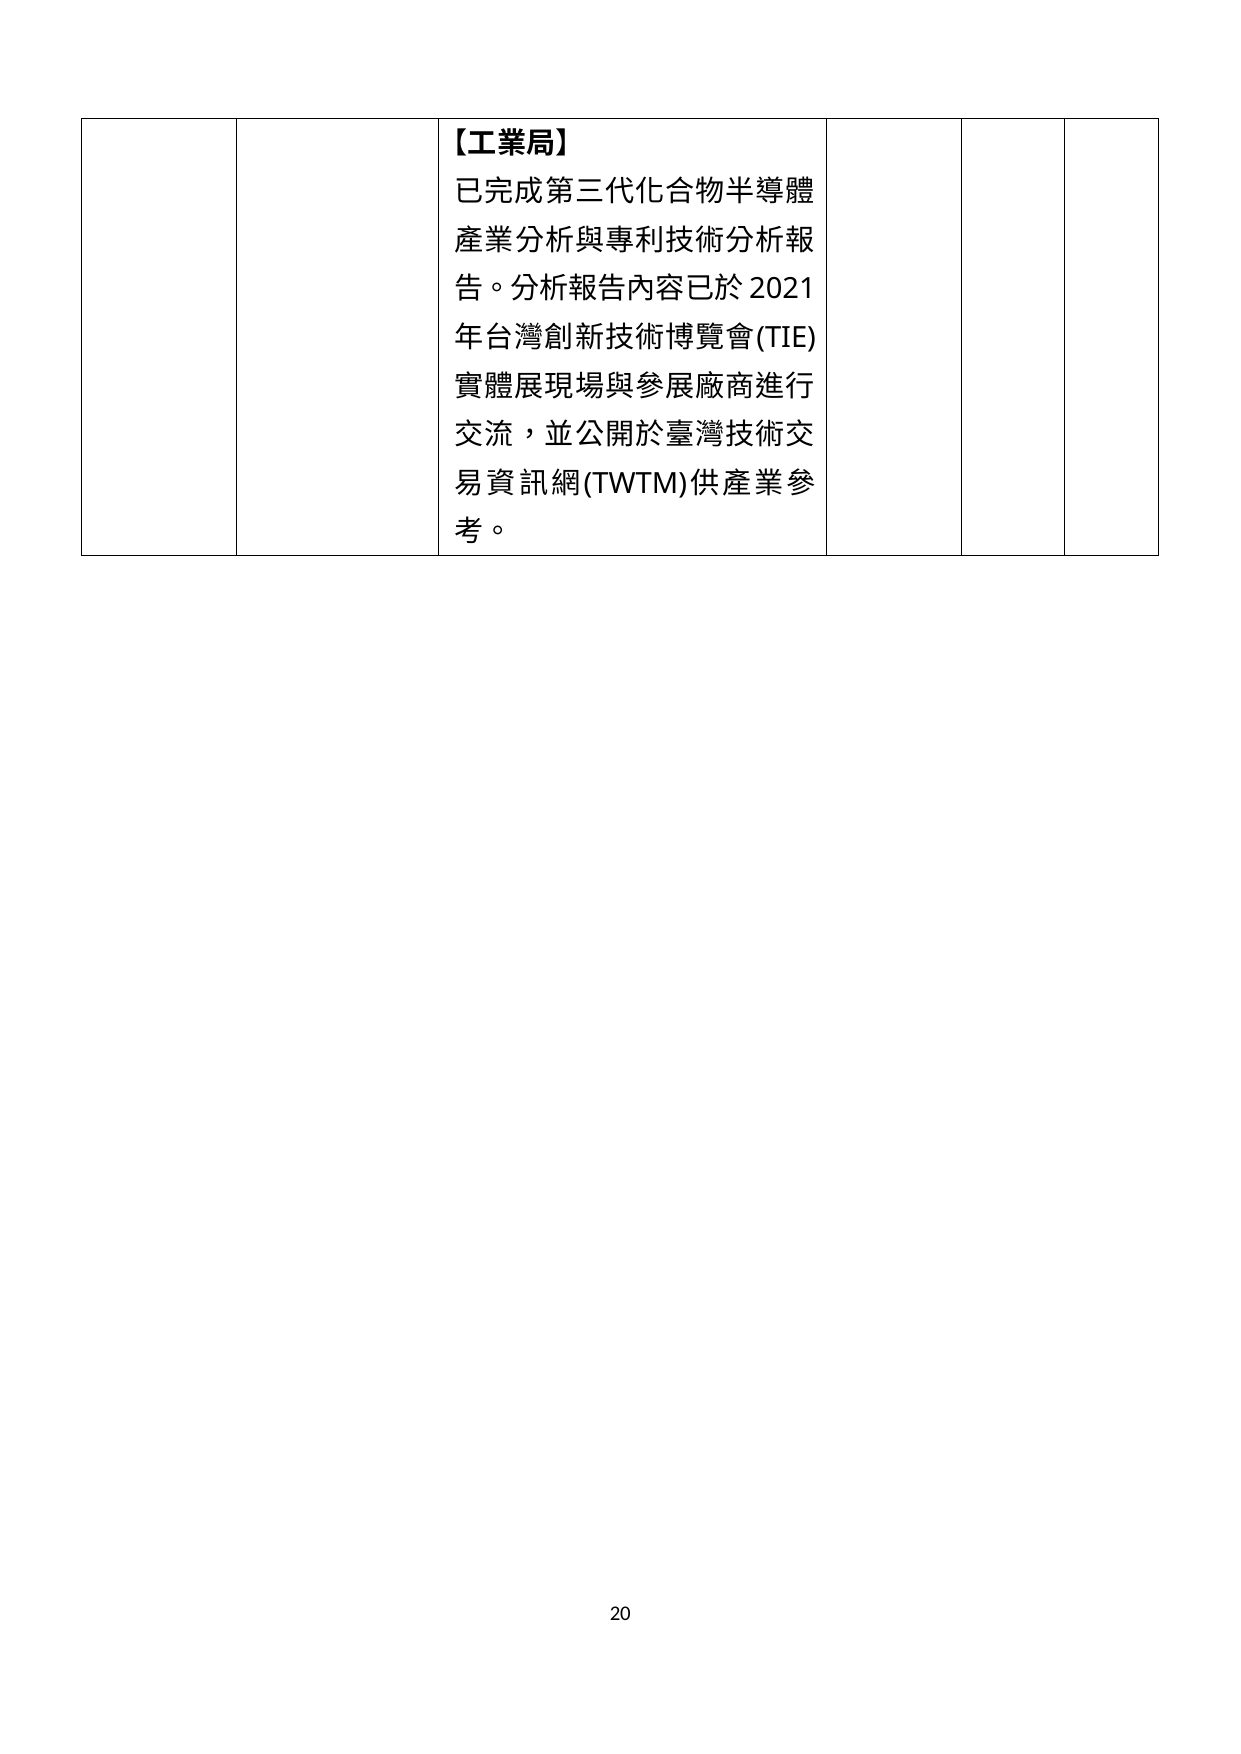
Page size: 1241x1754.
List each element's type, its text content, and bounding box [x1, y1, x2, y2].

table_cell [237, 119, 438, 555]
table_cell [962, 119, 1064, 555]
table_cell 【工業局】 已完成第三代化合物半導體產業分析與專利技術分析報告。分析報告內容已於2021年台灣創新技術博覽會(TIE)實體展現場與參展廠商進行交流，並公開於臺灣技術交易資訊網(TWTM)供產業參考。 [439, 119, 826, 555]
table_cell [827, 119, 961, 555]
table_cell [1065, 119, 1158, 555]
